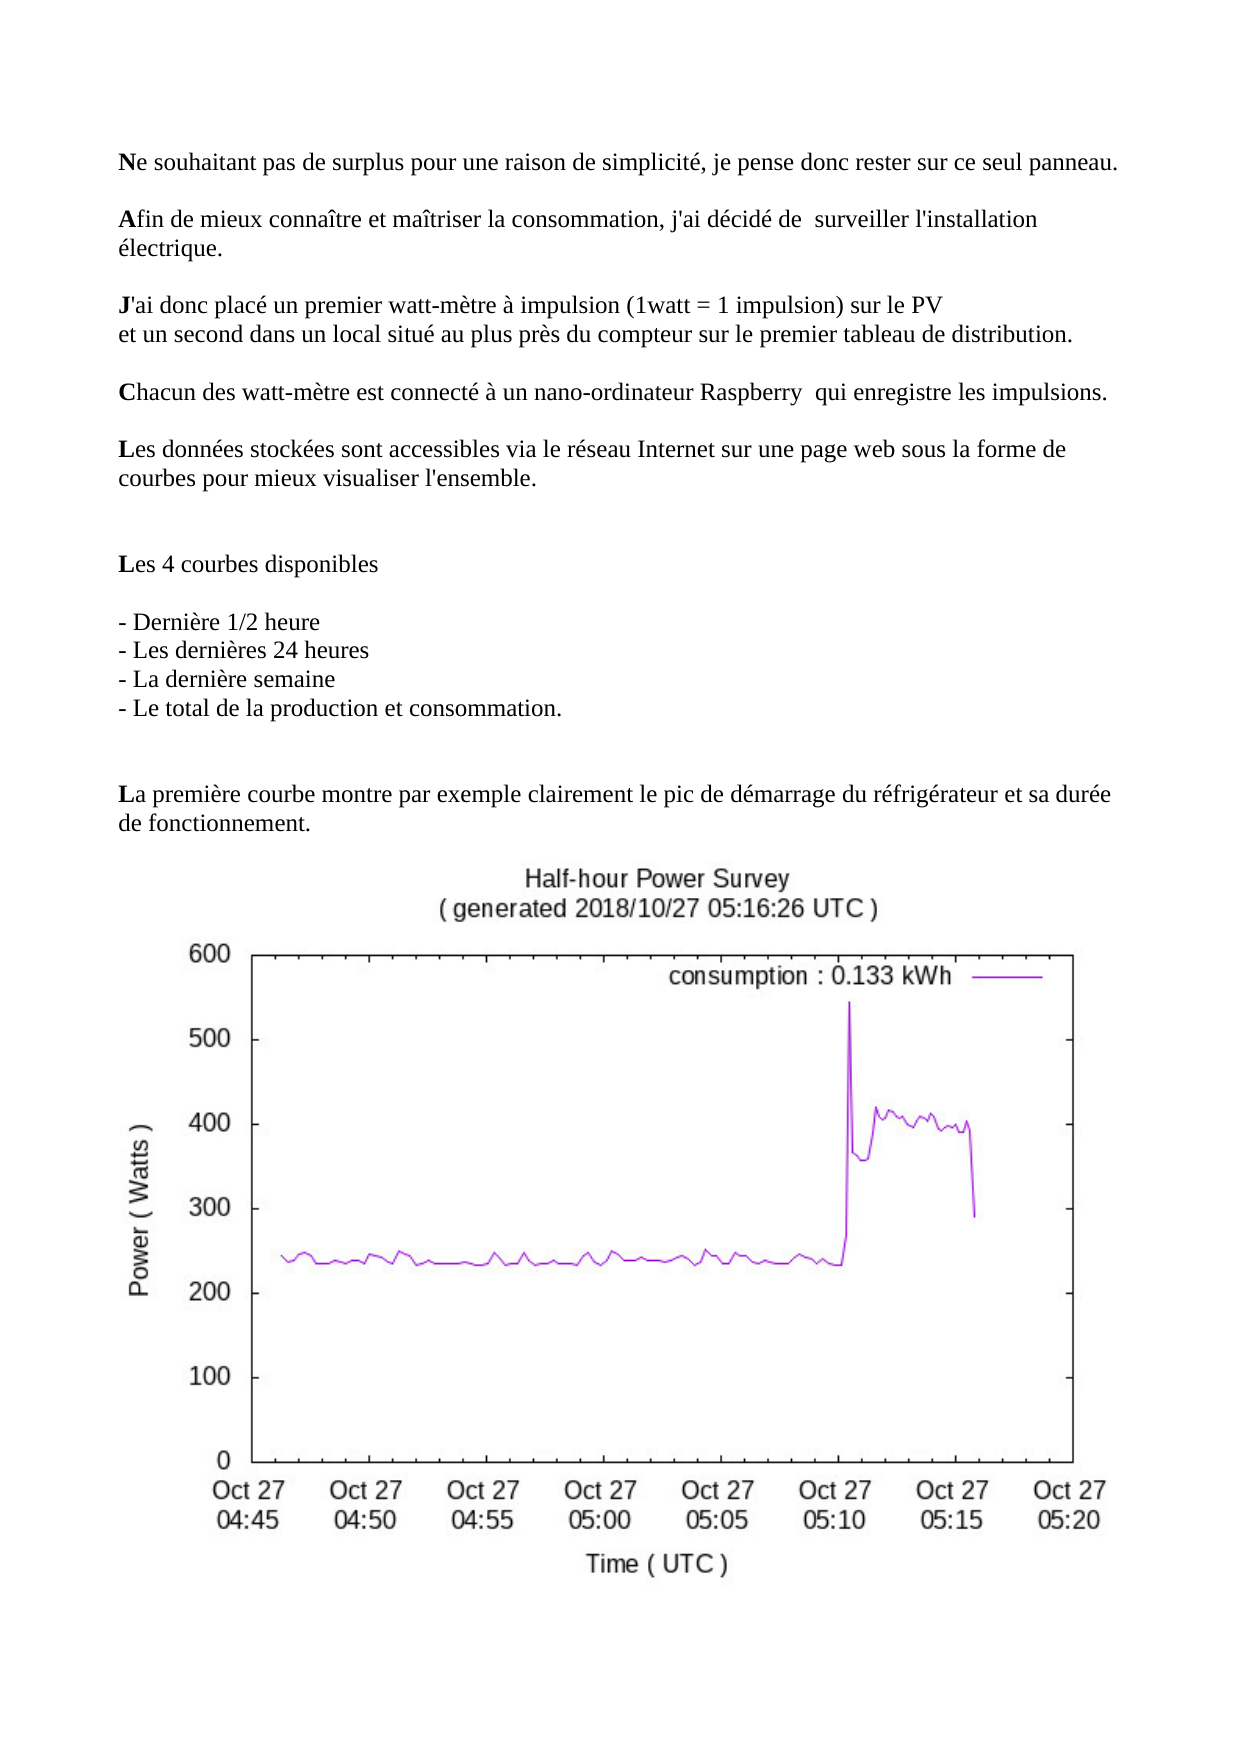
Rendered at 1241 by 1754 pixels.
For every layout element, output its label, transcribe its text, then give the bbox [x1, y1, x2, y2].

text Afin de mieux connaître et maîtriser la consommation, j'ai décidé de surveiller l'installation électrique. [118, 204, 1122, 262]
text - La dernière semaine [118, 664, 1122, 693]
text Les 4 courbes disponibles [118, 549, 1122, 578]
picture [120, 836, 1121, 1587]
text Les données stockées sont accessibles via le réseau Internet sur une page web sous la forme de courbes pour mieux visualiser l'ensemble. [118, 434, 1122, 492]
text - Dernière 1/2 heure [118, 607, 1122, 636]
text J'ai donc placé un premier watt-mètre à impulsion (1watt = 1 impulsion) sur le PV [118, 291, 1122, 319]
text Chacun des watt-mètre est connecté à un nano-ordinateur Raspberry qui enregistre les impulsions. [118, 377, 1122, 406]
text - Les dernières 24 heures [118, 636, 1122, 664]
text et un second dans un local situé au plus près du compteur sur le premier tableau de distribution. [118, 319, 1122, 348]
text Ne souhaitant pas de surplus pour une raison de simplicité, je pense donc rester sur ce seul panneau. [118, 147, 1122, 176]
text La première courbe montre par exemple clairement le pic de démarrage du réfrigérateur et sa durée de fonctionnement. [118, 779, 1122, 837]
text - Le total de la production et consommation. [118, 693, 1122, 722]
